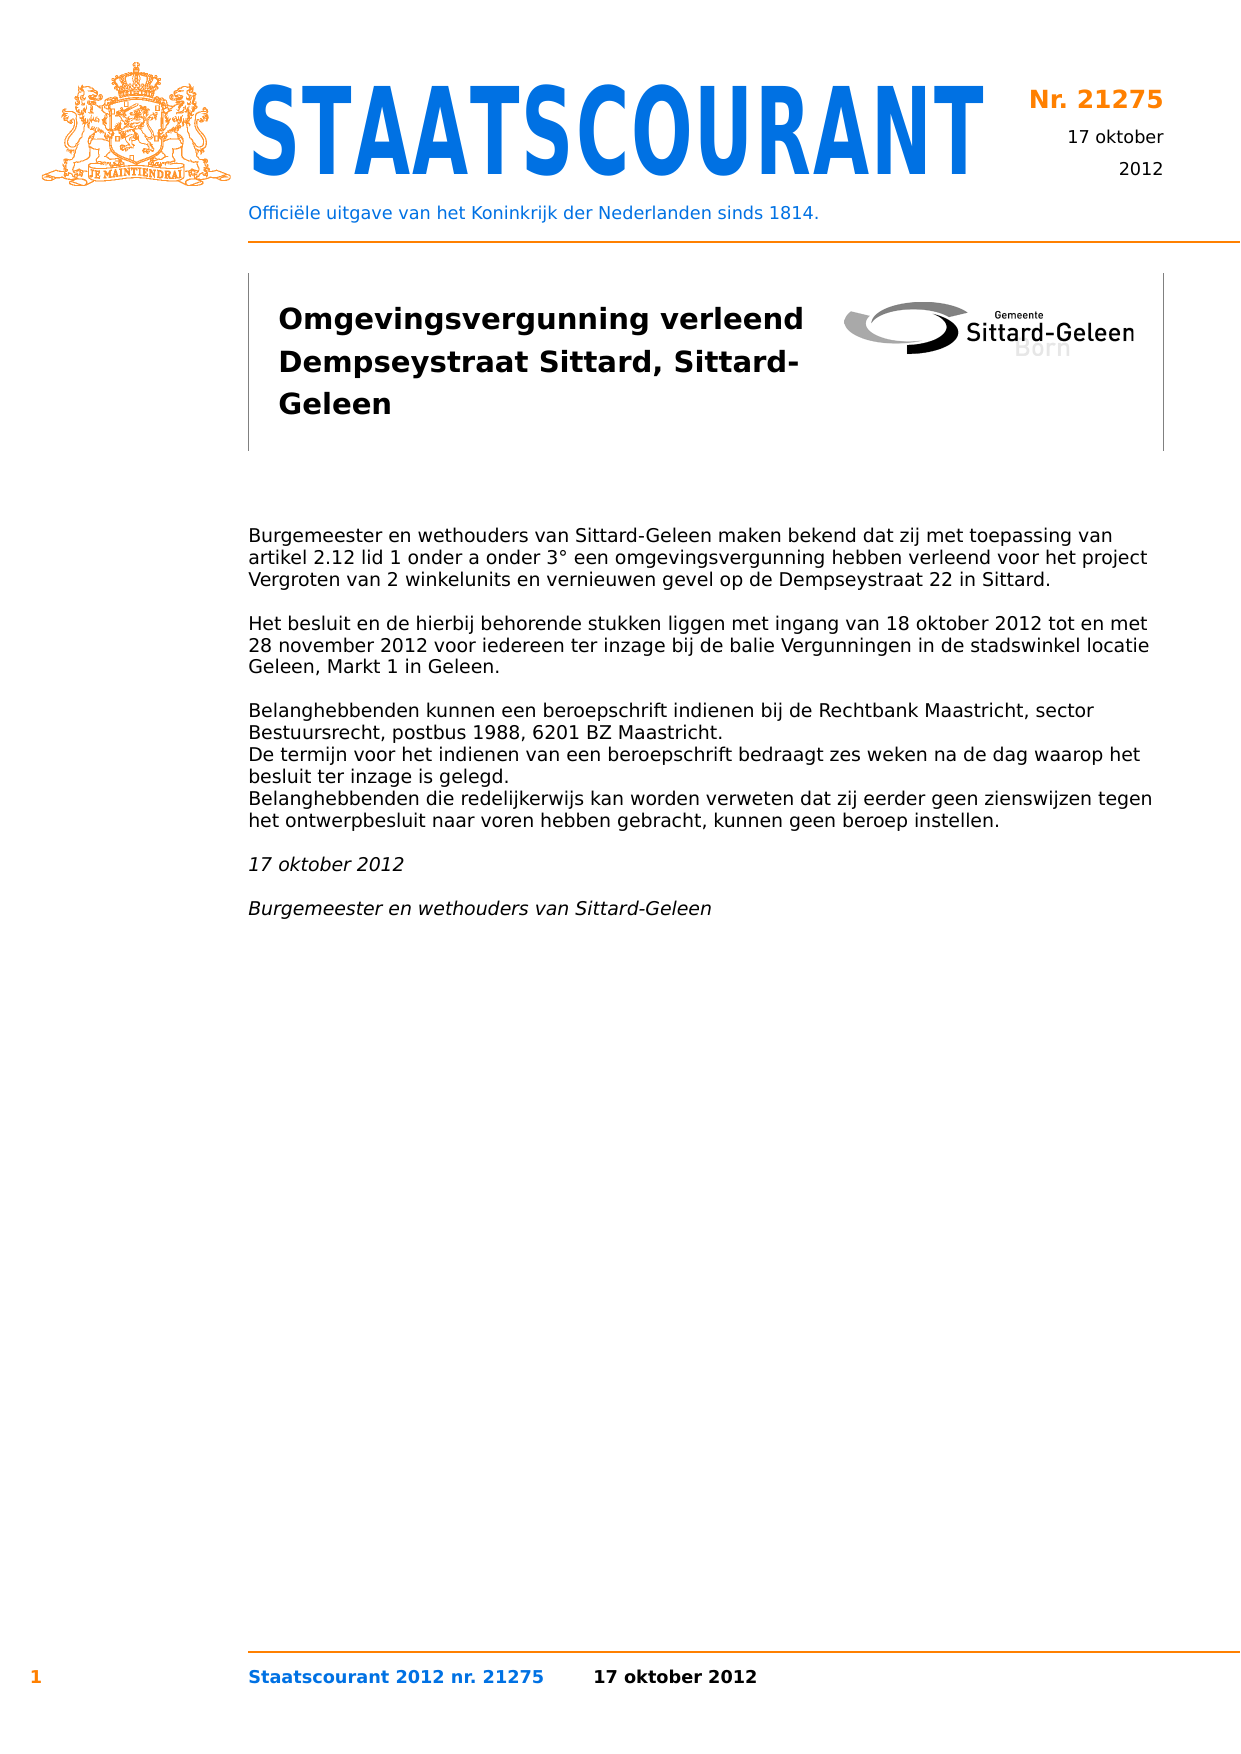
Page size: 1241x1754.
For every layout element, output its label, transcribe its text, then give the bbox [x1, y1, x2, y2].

text 17 oktober 2012 [248, 854, 1163, 876]
text Burgemeester en wethouders van Sittard-Geleen [248, 898, 1163, 920]
text Belanghebbenden kunnen een beroepschrift indienen bij de Rechtbank Maastricht, sector Bestuursrecht, postbus 1988, 6201 BZ Maastricht. [248, 700, 1163, 744]
subtitle Omgevingsvergunning verleend Dempseystraat Sittard, Sittard-Geleen [249, 273, 1163, 451]
picture [844, 302, 1134, 356]
text De termijn voor het indienen van een beroepschrift bedraagt zes weken na de dag waarop het besluit ter inzage is gelegd. [248, 744, 1163, 788]
table_header STAATSCOURANT [248, 62, 998, 203]
table_cell 17 oktober [998, 121, 1240, 153]
text Burgemeester en wethouders van Sittard-Geleen maken bekend dat zij met toepassing van artikel 2.12 lid 1 onder a onder 3° een omgevingsvergunning hebben verleend voor het project Vergroten van 2 winkelunits en vernieuwen gevel op de Dempseystraat 22 in Sittard. [248, 525, 1163, 591]
table_cell Officiële uitgave van het Koninkrijk der Nederlanden sinds 1814. [248, 203, 1240, 241]
text Belanghebbenden die redelijkerwijs kan worden verweten dat zij eerder geen zienswijzen tegen het ontwerpbesluit naar voren hebben gebracht, kunnen geen beroep instellen. [248, 788, 1163, 832]
table_header [25, 62, 248, 241]
picture [41, 62, 231, 186]
text Het besluit en de hierbij behorende stukken liggen met ingang van 18 oktober 2012 tot en met 28 november 2012 voor iedereen ter inzage bij de balie Vergunningen in de stadswinkel locatie Geleen, Markt 1 in Geleen. [248, 612, 1163, 678]
table_header Nr. 21275 [998, 62, 1240, 121]
table_cell 2012 [998, 153, 1240, 203]
